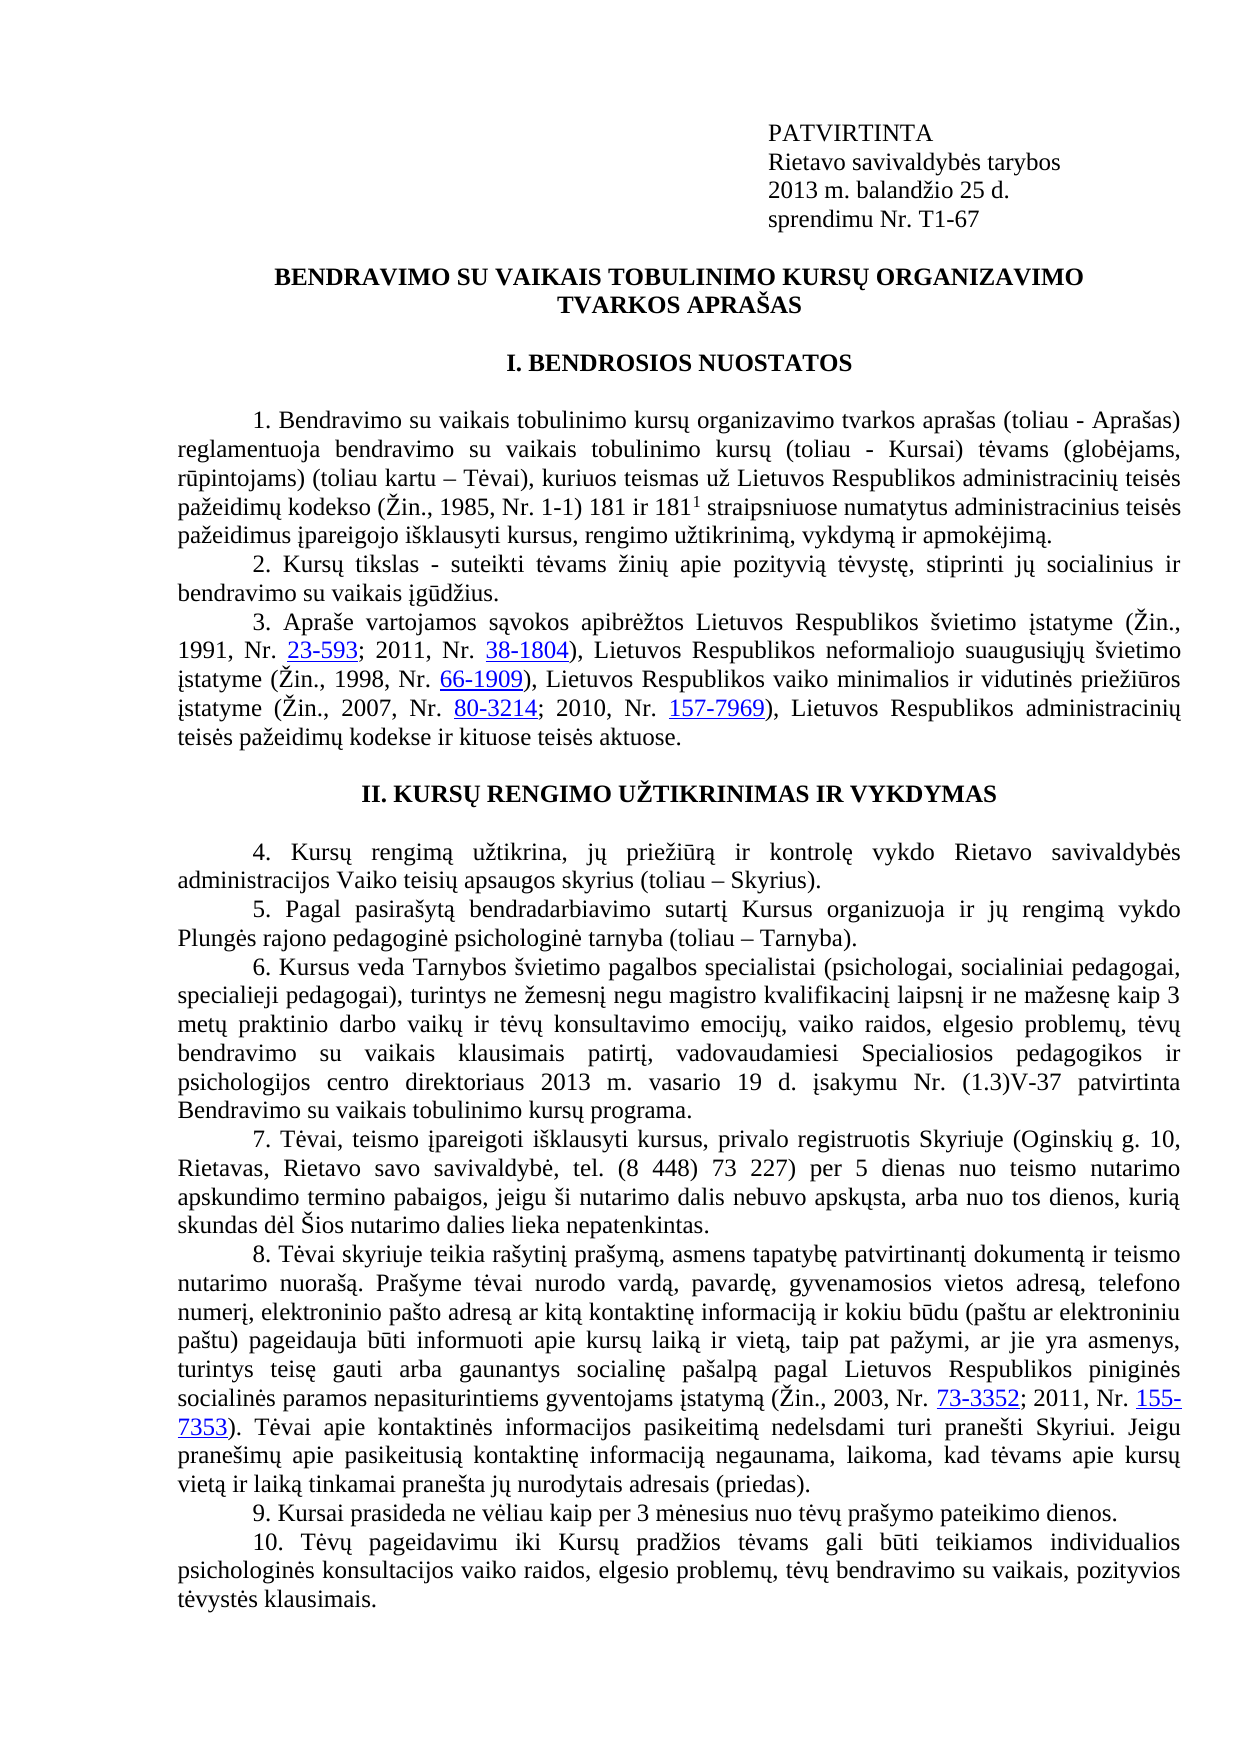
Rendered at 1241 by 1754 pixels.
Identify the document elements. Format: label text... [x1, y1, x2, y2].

text 1. Bendravimo su vaikais tobulinimo kursų organizavimo tvarkos aprašas (toliau - Aprašas) reglamentuoja bendravimo su vaikais tobulinimo kursų (toliau - Kursai) tėvams (globėjams, rūpintojams) (toliau kartu – Tėvai), kuriuos teismas už Lietuvos Respublikos administracinių teisės pažeidimų kodekso (Žin., 1985, Nr. 1-1) 181 ir 1811 straipsniuose numatytus administracinius teisės pažeidimus įpareigojo išklausyti kursus, rengimo užtikrinimą, vykdymą ir apmokėjimą. [177, 406, 1181, 549]
text Rietavo savivaldybės tarybos [768, 147, 1181, 176]
text 6. Kursus veda Tarnybos švietimo pagalbos specialistai (psichologai, socialiniai pedagogai, specialieji pedagogai), turintys ne žemesnį negu magistro kvalifikacinį laipsnį ir ne mažesnę kaip 3 metų praktinio darbo vaikų ir tėvų konsultavimo emocijų, vaiko raidos, elgesio problemų, tėvų bendravimo su vaikais klausimais patirtį, vadovaudamiesi Specialiosios pedagogikos ir psichologijos centro direktoriaus 2013 m. vasario 19 d. įsakymu Nr. (1.3)V-37 patvirtinta Bendravimo su vaikais tobulinimo kursų programa. [177, 952, 1181, 1124]
text 2. Kursų tikslas - suteikti tėvams žinių apie pozityvią tėvystę, stiprinti jų socialinius ir bendravimo su vaikais įgūdžius. [177, 549, 1181, 607]
text 5. Pagal pasirašytą bendradarbiavimo sutartį Kursus organizuoja ir jų rengimą vykdo Plungės rajono pedagoginė psichologinė tarnyba (toliau – Tarnyba). [177, 894, 1181, 952]
text 3. Apraše vartojamos sąvokos apibrėžtos Lietuvos Respublikos švietimo įstatyme (Žin., 1991, Nr. 23-593; 2011, Nr. 38-1804), Lietuvos Respublikos neformaliojo suaugusiųjų švietimo įstatyme (Žin., 1998, Nr. 66-1909), Lietuvos Respublikos vaiko minimalios ir vidutinės priežiūros įstatyme (Žin., 2007, Nr. 80-3214; 2010, Nr. 157-7969), Lietuvos Respublikos administracinių teisės pažeidimų kodekse ir kituose teisės aktuose. [177, 607, 1181, 751]
text 10. Tėvų pageidavimu iki Kursų pradžios tėvams gali būti teikiamos individualios psichologinės konsultacijos vaiko raidos, elgesio problemų, tėvų bendravimo su vaikais, pozityvios tėvystės klausimais. [177, 1527, 1181, 1613]
text I. BENDROSIOS NUOSTATOS [177, 348, 1181, 377]
text 9. Kursai prasideda ne vėliau kaip per 3 mėnesius nuo tėvų prašymo pateikimo dienos. [177, 1498, 1181, 1527]
text 4. Kursų rengimą užtikrina, jų priežiūrą ir kontrolę vykdo Rietavo savivaldybės administracijos Vaiko teisių apsaugos skyrius (toliau – Skyrius). [177, 837, 1181, 894]
text 8. Tėvai skyriuje teikia rašytinį prašymą, asmens tapatybę patvirtinantį dokumentą ir teismo nutarimo nuorašą. Prašyme tėvai nurodo vardą, pavardę, gyvenamosios vietos adresą, telefono numerį, elektroninio pašto adresą ar kitą kontaktinę informaciją ir kokiu būdu (paštu ar elektroniniu paštu) pageidauja būti informuoti apie kursų laiką ir vietą, taip pat pažymi, ar jie yra asmenys, turintys teisę gauti arba gaunantys socialinę pašalpą pagal Lietuvos Respublikos piniginės socialinės paramos nepasiturintiems gyventojams įstatymą (Žin., 2003, Nr. 73-3352; 2011, Nr. 155-7353). Tėvai apie kontaktinės informacijos pasikeitimą nedelsdami turi pranešti Skyriui. Jeigu pranešimų apie pasikeitusią kontaktinę informaciją negaunama, laikoma, kad tėvams apie kursų vietą ir laiką tinkamai pranešta jų nurodytais adresais (priedas). [177, 1239, 1181, 1498]
text 2013 m. balandžio 25 d. [768, 176, 1181, 204]
text II. KURSŲ RENGIMO UŽTIKRINIMAS IR VYKDYMAS [177, 779, 1181, 808]
text TVARKOS APRAŠAS [177, 291, 1181, 319]
text BENDRAVIMO SU VAIKAIS TOBULINIMO KURSŲ ORGANIZAVIMO [177, 262, 1181, 291]
text 7. Tėvai, teismo įpareigoti išklausyti kursus, privalo registruotis Skyriuje (Oginskių g. 10, Rietavas, Rietavo savo savivaldybė, tel. (8 448) 73 227) per 5 dienas nuo teismo nutarimo apskundimo termino pabaigos, jeigu ši nutarimo dalis nebuvo apskųsta, arba nuo tos dienos, kurią skundas dėl Šios nutarimo dalies lieka nepatenkintas. [177, 1124, 1181, 1239]
text sprendimu Nr. T1-67 [768, 204, 1181, 233]
text PATVIRTINTA [768, 118, 1181, 147]
